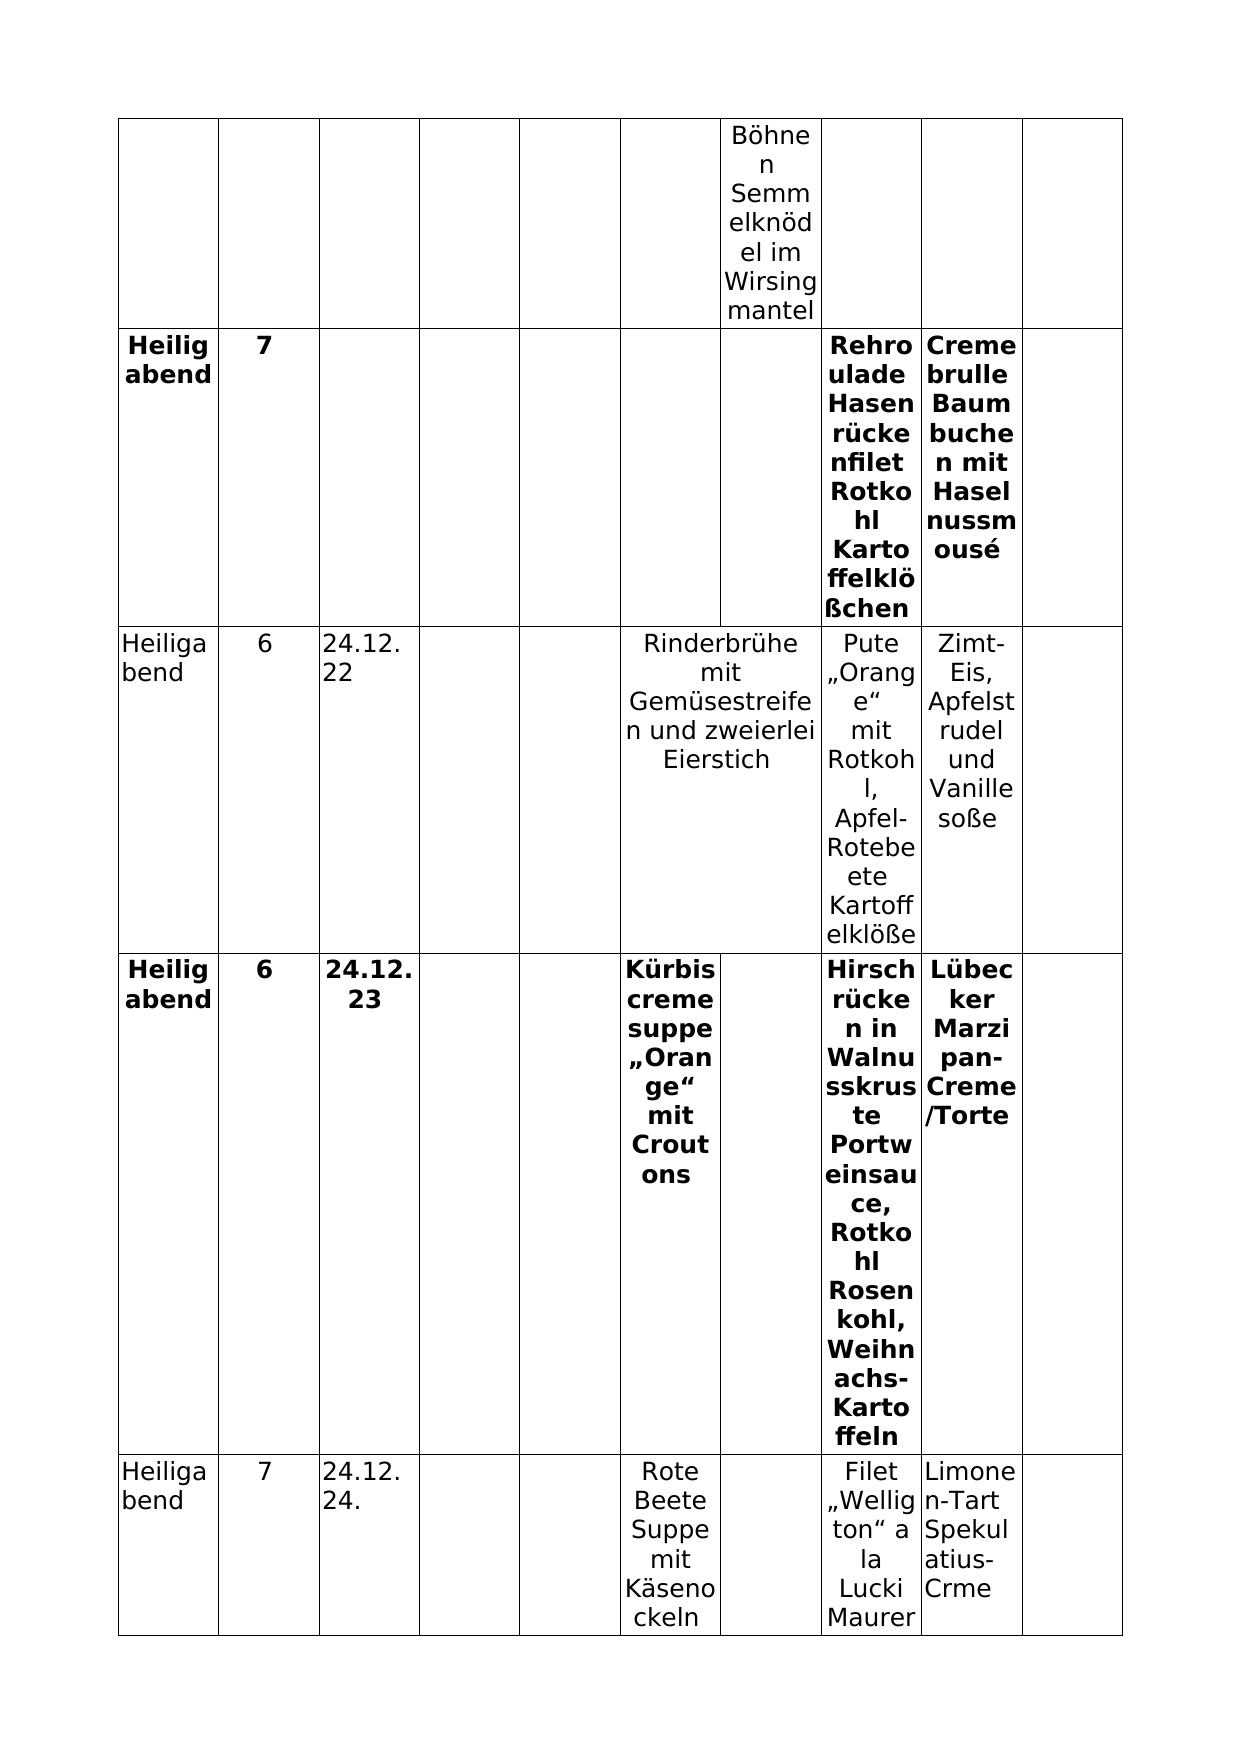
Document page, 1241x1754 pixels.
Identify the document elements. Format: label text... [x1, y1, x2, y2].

table_cell [320, 119, 419, 328]
table_cell [420, 119, 519, 328]
table_cell [520, 329, 620, 626]
table_cell Pute „Orange“ mit Rotkohl, Apfel-Rotebeete Kartoffelklöße [822, 627, 921, 953]
table_cell [520, 627, 620, 953]
table_cell Limonen-Tart Spekulatius-Crme [922, 1455, 1022, 1635]
table_cell [721, 954, 821, 1454]
table_cell Lübecker Marzipan-Creme/Torte [922, 954, 1022, 1454]
table_cell [420, 954, 519, 1454]
table_cell [219, 119, 319, 328]
table_cell 24.12.22 [320, 627, 419, 953]
table_cell 24.12.24. [320, 1455, 419, 1635]
table_cell Rote Beete Suppe mit Käsenockeln [621, 1455, 720, 1635]
table_cell [1023, 1455, 1122, 1635]
table_cell Creme brulle Baumbuchen mit Haselnussmousé [922, 329, 1022, 626]
table_cell [420, 627, 519, 953]
table_cell [420, 329, 519, 626]
table_cell [420, 1455, 519, 1635]
table_cell Zimt-Eis, Apfelstrudel und Vanillesoße [922, 627, 1022, 953]
table_cell Böhnen Semmelknödel im Wirsingmantel [721, 119, 821, 328]
table_cell Rinderbrühe mit Gemüsestreifen und zweierlei Eierstich [621, 627, 821, 953]
table_cell [1023, 329, 1122, 626]
table_cell [520, 1455, 620, 1635]
table_cell [721, 329, 821, 626]
table_cell Heiligabend [119, 329, 218, 626]
table_cell Rehroulade Hasenrückenfilet Rotkohl Kartoffelklößchen [822, 329, 921, 626]
table_cell Heiligabend [119, 627, 218, 953]
table_cell [1023, 627, 1122, 953]
table_cell [320, 329, 419, 626]
table_cell Kürbiscremesuppe „Orange“ mit Croutons [621, 954, 720, 1454]
table_cell Filet „Welligton“ a la Lucki Maurer [822, 1455, 921, 1635]
table_cell [1023, 119, 1122, 328]
table_cell Heiligabend [119, 1455, 218, 1635]
table_cell 7 [219, 329, 319, 626]
table_cell [822, 119, 921, 328]
table_cell 6 [219, 627, 319, 953]
table_cell [119, 119, 218, 328]
table_cell [922, 119, 1022, 328]
table_cell [520, 954, 620, 1454]
table_cell Hirschrücken in Walnusskruste Portweinsauce, Rotkohl Rosenkohl, Weihnachs-Kartoffeln [822, 954, 921, 1454]
table_cell 24.12.23 [320, 954, 419, 1454]
table_cell 7 [219, 1455, 319, 1635]
table_cell [721, 1455, 821, 1635]
table_cell [1023, 954, 1122, 1454]
table_cell [520, 119, 620, 328]
table_cell 6 [219, 954, 319, 1454]
table_cell [621, 119, 720, 328]
table_cell [621, 329, 720, 626]
table_cell Heiligabend [119, 954, 218, 1454]
